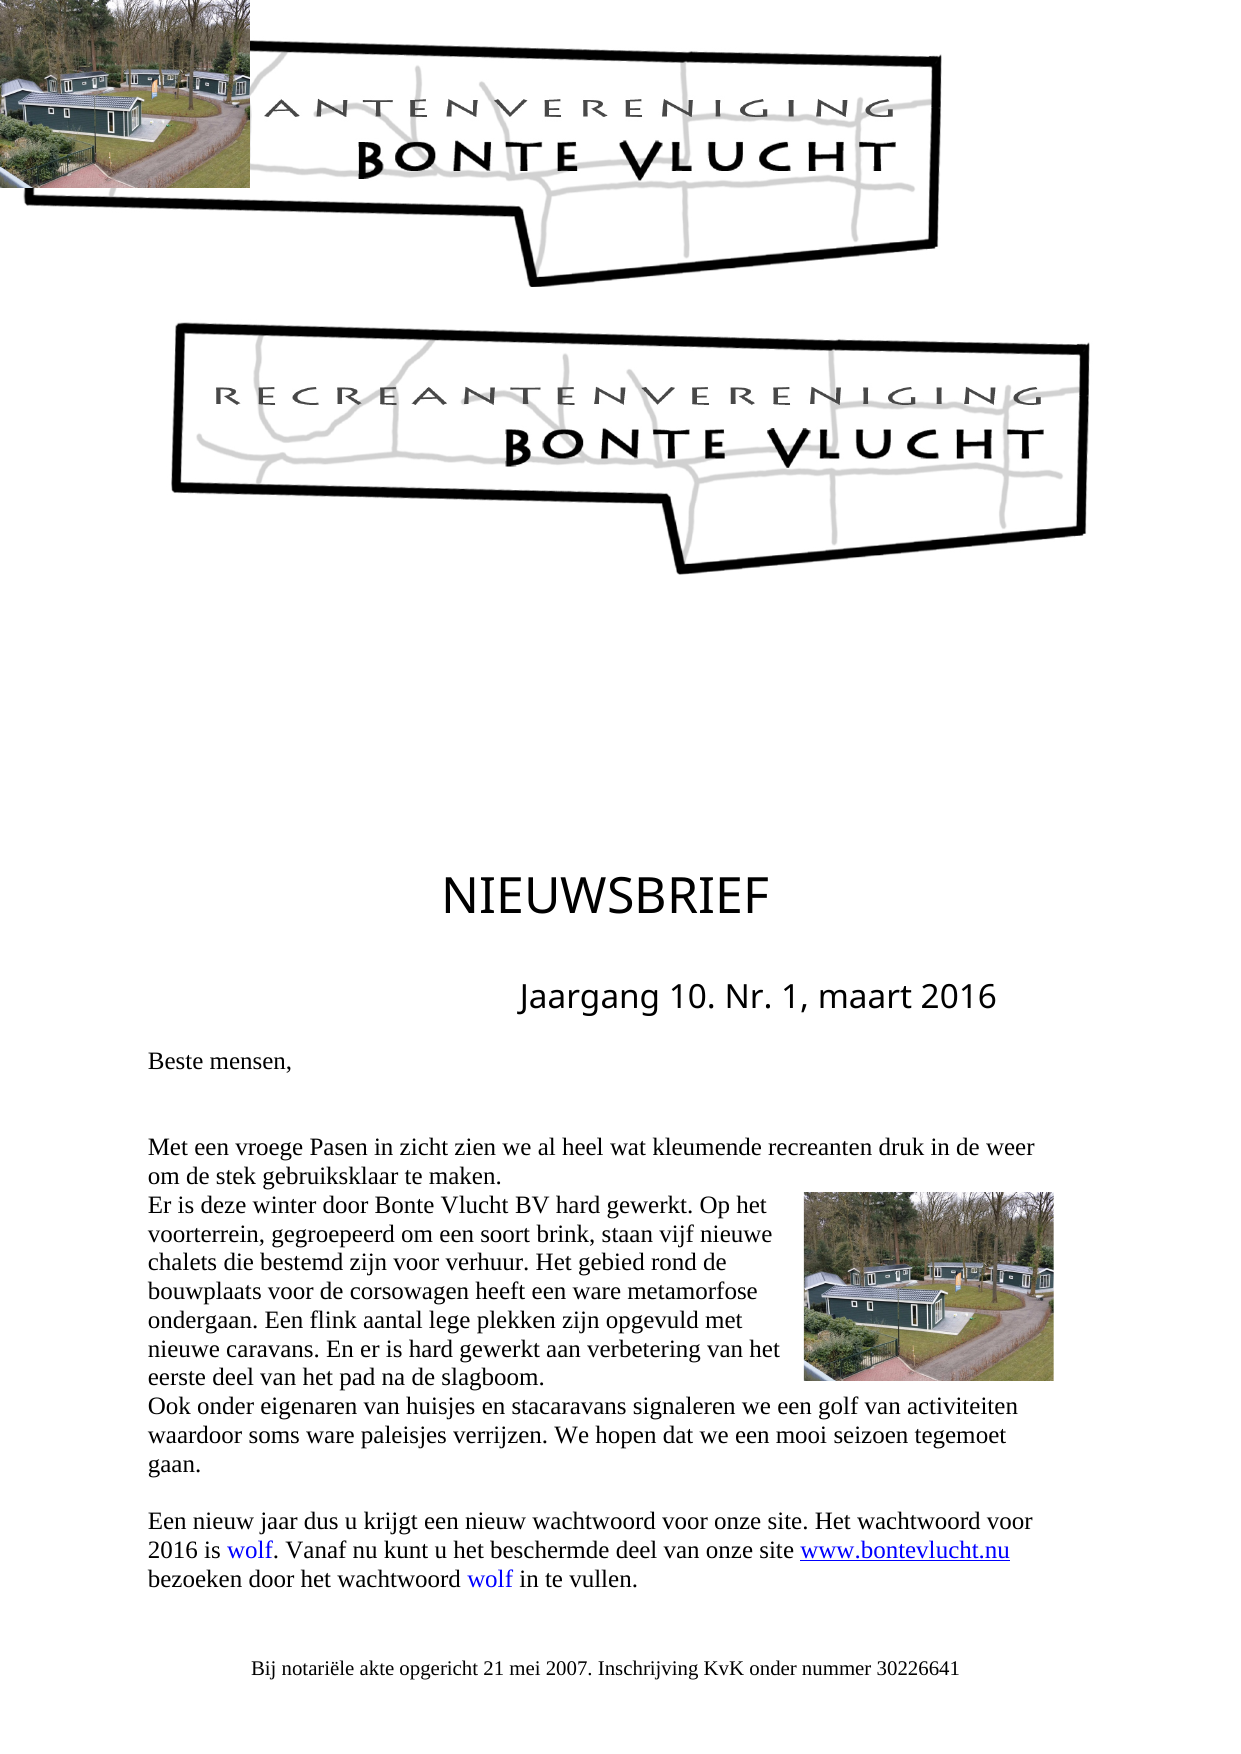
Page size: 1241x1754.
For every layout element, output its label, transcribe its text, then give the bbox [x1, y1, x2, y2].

text Ook onder eigenaren van huisjes en stacaravans signaleren we een golf van activiteiten waardoor soms ware paleisjes verrijzen. We hopen dat we een mooi seizoen tegemoet gaan. [148, 1391, 1063, 1477]
text Er is deze winter door Bonte Vlucht BV hard gewerkt. Op het voorterrein, gegroepeerd om een soort brink, staan vijf nieuwe chalets die bestemd zijn voor verhuur. Het gebied rond de bouwplaats voor de corsowagen heeft een ware metamorfose ondergaan. Een flink aantal lege plekken zijn opgevuld met nieuwe caravans. En er is hard gewerkt aan verbetering van het eerste deel van het pad na de slagboom. [148, 1190, 1063, 1391]
picture [803, 1192, 1054, 1381]
text Een nieuw jaar dus u krijgt een nieuw wachtwoord voor onze site. Het wachtwoord voor 2016 is wolf. Vanaf nu kunt u het beschermde deel van onze site www.bontevlucht.nu bezoeken door het wachtwoord wolf in te vullen. [148, 1506, 1063, 1592]
text Beste mensen, [148, 1046, 1063, 1075]
text Jaargang 10. Nr. 1, maart 2016 [148, 973, 1063, 1018]
text NIEUWSBRIEF [148, 859, 1063, 928]
picture [0, 0, 1093, 575]
text Met een vroege Pasen in zicht zien we al heel wat kleumende recreanten druk in de weer om de stek gebruiksklaar te maken. [148, 1132, 1063, 1190]
